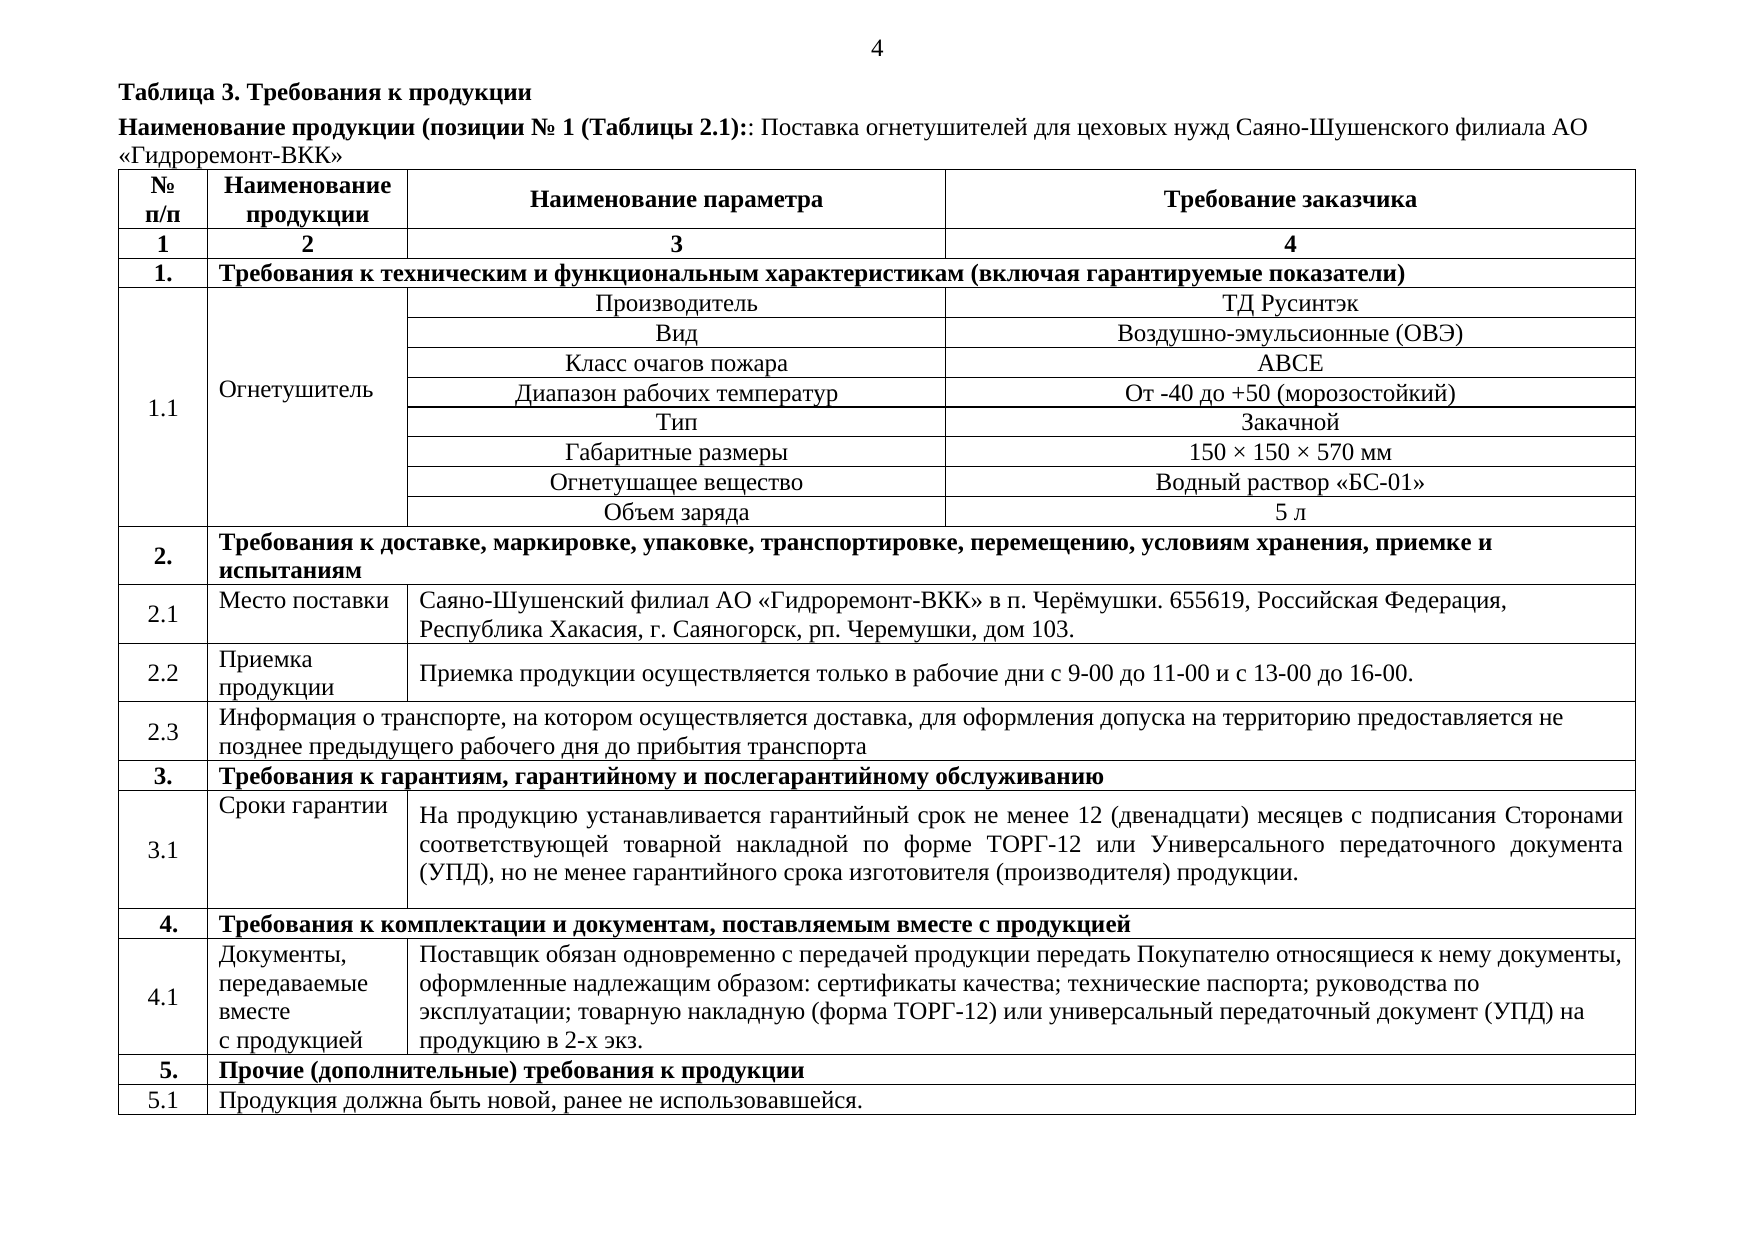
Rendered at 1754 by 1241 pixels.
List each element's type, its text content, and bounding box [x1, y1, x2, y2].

table_cell Прочие (дополнительные) требования к продукции [208, 1055, 1635, 1084]
table_cell На продукцию устанавливается гарантийный срок не менее 12 (двенадцати) месяцев с подписания Сторонами соответствующей товарной накладной по форме ТОРГ-12 или Универсального передаточного документа (УПД), но не менее гарантийного срока изготовителя (производителя) продукции. [408, 791, 1635, 908]
table_cell 2 [208, 229, 407, 257]
table_cell 1. [119, 259, 207, 287]
table_cell 2.2 [119, 644, 207, 701]
table_cell Требования к техническим и функциональным характеристикам (включая гарантируемые показатели) [208, 259, 1635, 287]
table_cell 3. [119, 761, 207, 789]
table_cell Тип [408, 408, 945, 436]
table_cell Производитель [408, 288, 945, 317]
subtitle Таблица 3. Требования к продукции [118, 77, 1636, 105]
table_cell 5 л [946, 497, 1635, 526]
table_cell АВСЕ [946, 348, 1635, 377]
table_cell Информация о транспорте, на котором осуществляется доставка, для оформления допуска на территорию предоставляется не позднее предыдущего рабочего дня до прибытия транспорта [208, 702, 1635, 760]
table_cell Объем заряда [408, 497, 945, 526]
table_cell 5. [119, 1055, 207, 1084]
table_cell Приемка продукции [208, 644, 407, 701]
table_cell Продукция должна быть новой, ранее не использовавшейся. [208, 1085, 1635, 1113]
table_cell 4.1 [119, 939, 207, 1054]
table_cell Требования к доставке, маркировке, упаковке, транспортировке, перемещению, условиям хранения, приемке и испытаниям [208, 527, 1635, 584]
table_cell 3 [408, 229, 945, 257]
table_cell ТД Русинтэк [946, 288, 1635, 317]
table_cell Закачной [946, 408, 1635, 436]
table_header Наименование продукции [208, 170, 407, 228]
table_cell Требования к комплектации и документам, поставляемым вместе с продукцией [208, 909, 1635, 938]
table_cell 2.3 [119, 702, 207, 760]
table_cell 2. [119, 527, 207, 584]
table_cell Вид [408, 318, 945, 347]
table_cell Класс очагов пожара [408, 348, 945, 377]
text Наименование продукции (позиции № 1 (Таблицы 2.1):: Поставка огнетушителей для цеховых нужд Саяно-Шушенского филиала АО «Гидроремонт-ВКК» [118, 112, 1636, 169]
table_cell 1.1 [119, 288, 207, 526]
table_cell Огнетушитель [208, 288, 407, 526]
table_cell Водный раствор «БС-01» [946, 467, 1635, 496]
table_cell Воздушно-эмульсионные (ОВЭ) [946, 318, 1635, 347]
table_cell 150 × 150 × 570 мм [946, 437, 1635, 466]
table_header № п/п [119, 170, 207, 228]
table_cell Огнетушащее вещество [408, 467, 945, 496]
table_cell Требования к гарантиям, гарантийному и послегарантийному обслуживанию [208, 761, 1635, 789]
table_cell 4. [119, 909, 207, 938]
table_cell 5.1 [119, 1085, 207, 1113]
table_cell Место поставки [208, 585, 407, 643]
table_cell 3.1 [119, 791, 207, 908]
table_header Наименование параметра [408, 170, 945, 228]
table_cell 4 [946, 229, 1635, 257]
table_cell Приемка продукции осуществляется только в рабочие дни с 9-00 до 11-00 и с 13-00 до 16-00. [408, 644, 1635, 701]
table_cell Диапазон рабочих температур [408, 378, 945, 406]
table_cell Поставщик обязан одновременно с передачей продукции передать Покупателю относящиеся к нему документы, оформленные надлежащим образом: сертификаты качества; технические паспорта; руководства по эксплуатации; товарную накладную (форма ТОРГ-12) или универсальный передаточный документ (УПД) на продукцию в 2-х экз. [408, 939, 1635, 1054]
table_cell 1 [119, 229, 207, 257]
table_cell 2.1 [119, 585, 207, 643]
table_cell От -40 до +50 (морозостойкий) [946, 378, 1635, 406]
table_cell Саяно-Шушенский филиал АО «Гидроремонт-ВКК» в п. Черёмушки. 655619, Российская Федерация, Республика Хакасия, г. Саяногорск, рп. Черемушки, дом 103. [408, 585, 1635, 643]
table_cell Сроки гарантии [208, 791, 407, 908]
table_cell Габаритные размеры [408, 437, 945, 466]
table_cell Документы, передаваемые вместе с продукцией [208, 939, 407, 1054]
table_header Требование заказчика [946, 170, 1635, 228]
